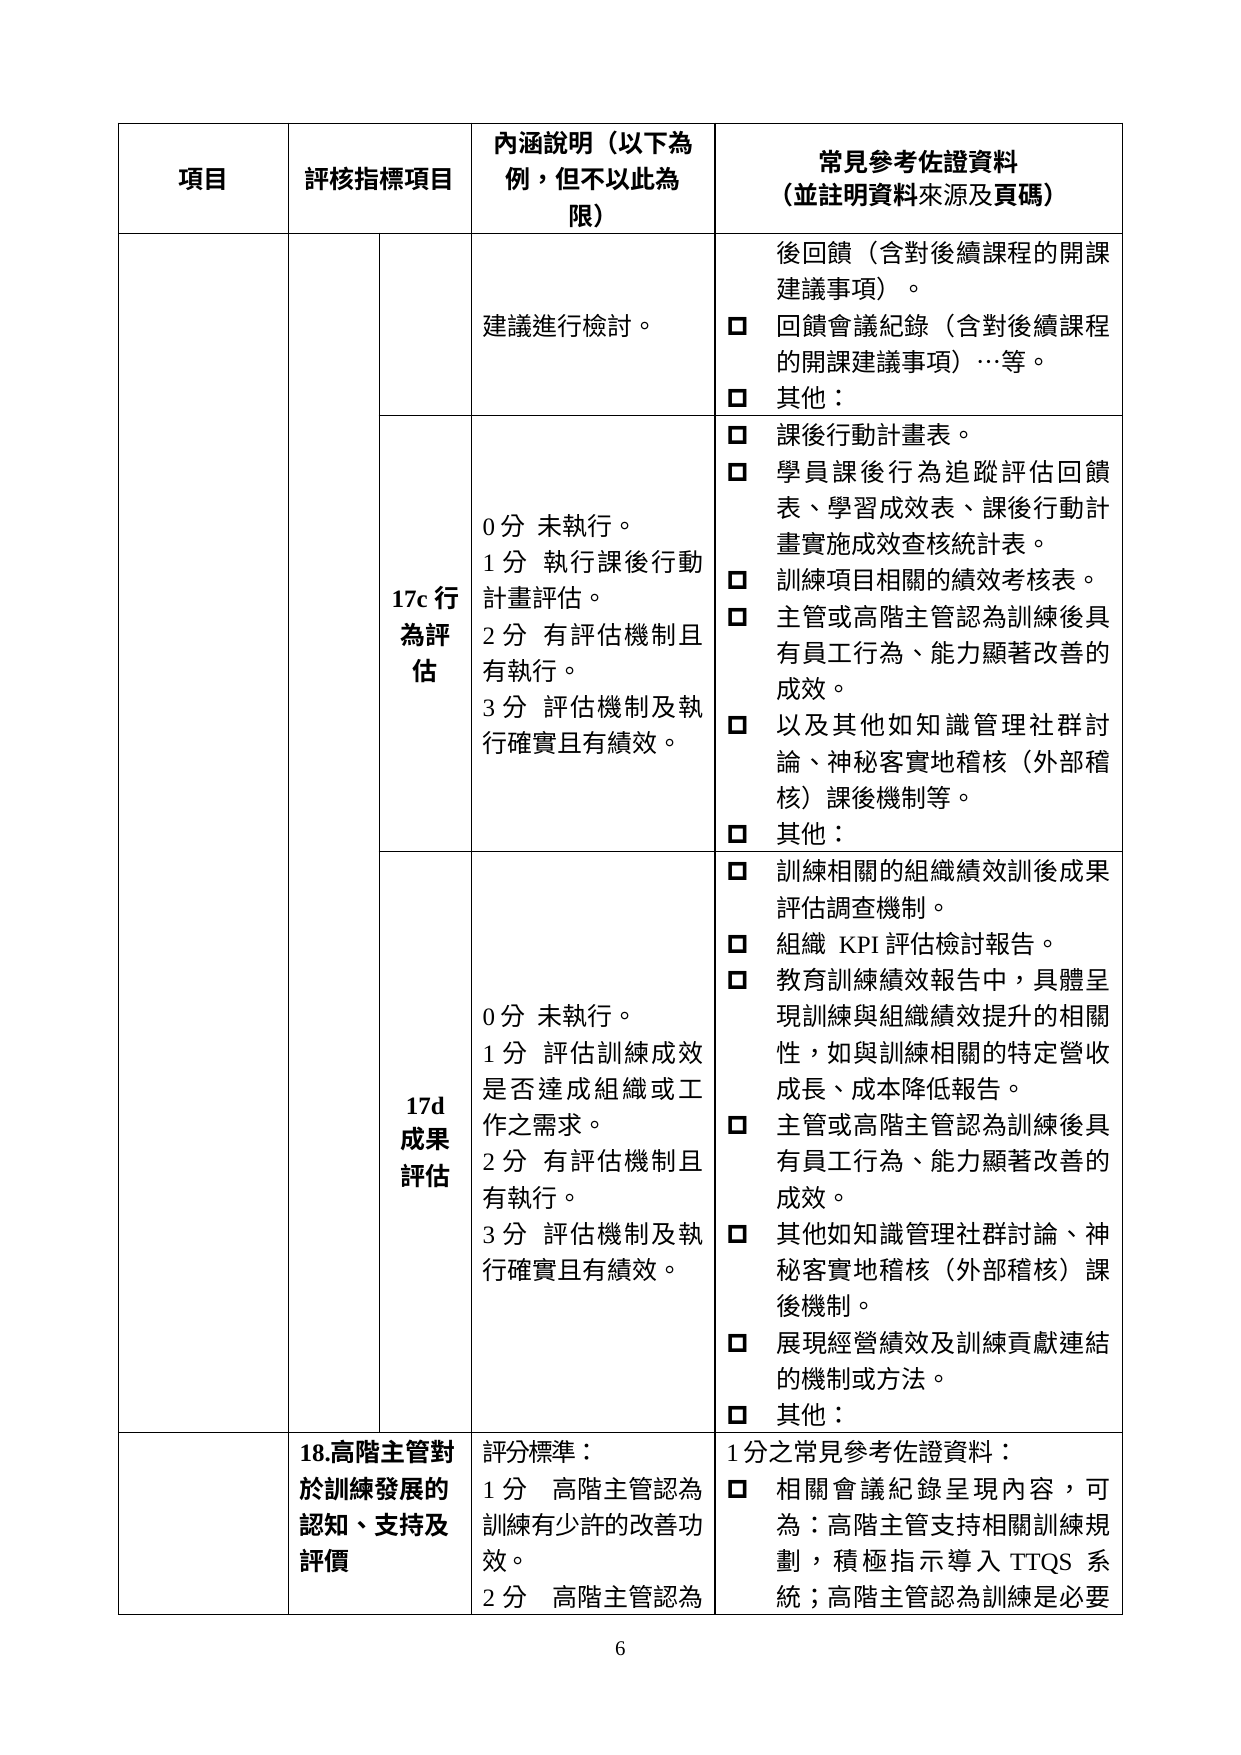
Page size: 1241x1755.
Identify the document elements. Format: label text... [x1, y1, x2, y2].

table_cell 課後行動計畫表。 學員課後行為追蹤評估回饋表、學習成效表、課後行動計畫實施成效查核統計表。 訓練項目相關的績效考核表。 主管或高階主管認為訓練後具有員工行為、能力顯著改善的成效。 以及其他如知識管理社群討論、神秘客實地稽核（外部稽核）課後機制等。 其他： [716, 416, 1122, 851]
table_cell 訓練相關的組織績效訓後成果評估調查機制。 組織 KPI 評估檢討報告。 教育訓練績效報告中，具體呈現訓練與組織績效提升的相關性，如與訓練相關的特定營收成長、成本降低報告。 主管或高階主管認為訓練後具有員工行為、能力顯著改善的成效。 其他如知識管理社群討論、神秘客實地稽核（外部稽核）課後機制。 展現經營績效及訓練貢獻連結的機制或方法。 其他： [716, 852, 1122, 1432]
table_cell 0分 未執行。 1分 評估訓練成效是否達成組織或工作之需求。 2分 有評估機制且有執行。 3分 評估機制及執行確實且有績效。 [472, 852, 714, 1432]
table_cell [289, 234, 379, 1432]
table_cell [119, 234, 288, 1432]
table_header 常見參考佐證資料 （並註明資料來源及頁碼） [716, 124, 1122, 232]
table_cell 1分之常見參考佐證資料： 相關會議紀錄呈現內容，可為：高階主管支持相關訓練規劃，積極指示導入TTQS 系統；高階主管認為訓練是必要投資，但改善功效有限。相關證據顯示高階主管認為訓練有少許的改善功效。 建制各項課後行動查核的表單或文件（需具有高階主管審評）。 其他： 2分之常見參考佐證資料： 經高階主管確認的滿意度與實作等紀錄證明。 經高階主管確認的不定期查訪紀錄分析表。 與訓練相關的主管參與教育訓練影音檔、相片或文件等佐證。 與訓練相關的高階主管問卷調查表。 主管肯定員工訓後參加證照考驗、技能檢定的成果。 其他： 3分之常見參考佐證資料： 會議紀錄，如主管參與訓練實施相關的計畫或成果檢討，並確有員工訓後技能提升。 員工薪資提升紀錄（可證明與訓練有關）。 其他： 4分之常見參考佐證資料： 訓練效益評估報告。 員工滿意度調查表。 學習心得交流刊物。 年度調查報告。 高階主管認為訓練有達人員能力提升及組織績效改善，並有具體呈現組織績效改善的實績。 主管訓練承諾（對訓練成效具改善之功效、對訓練發展的認知及感受）。 高階主管對訓練達組織績效改善之說明（市場及顧客面、財務面） 其他： 5分之常見參考佐證資料： 特定課程的課程設計書（如課程訓練目的能連結，企業願景、使命、策略相關的公益活動影響平面報導等檔案）。 高階主管可以說出訓練有何特殊績效獲企業內外部擴散效果。 高階主管認為訓練有創造特殊績效或擴散效果。 其他： [716, 1433, 1122, 1614]
table_cell 建議進行檢討。 [472, 234, 714, 415]
table_cell 後回饋（含對後續課程的開課建議事項）。 回饋會議紀錄（含對後續課程的開課建議事項）…等。 其他： [716, 234, 1122, 415]
table_header 項目 [119, 124, 288, 232]
table_cell [119, 1433, 288, 1614]
table_cell 18.高階主管對於訓練發展的認知、支持及評價 [289, 1433, 471, 1614]
table_cell [380, 234, 471, 415]
table_header 評核指標項目 [289, 124, 471, 232]
table_cell 0分 未執行。 1分 執行課後行動計畫評估。 2分 有評估機制且有執行。 3分 評估機制及執行確實且有績效。 [472, 416, 714, 851]
table_cell 評分標準： 1分 高階主管認為訓練有少許的改善功效。 2分 高階主管認為 [472, 1433, 714, 1614]
table_header 內涵說明（以下為例，但不以此為限） [472, 124, 714, 232]
table_cell 17d 成果評估 [380, 852, 471, 1432]
table_cell 17c 行為評估 [380, 416, 471, 851]
